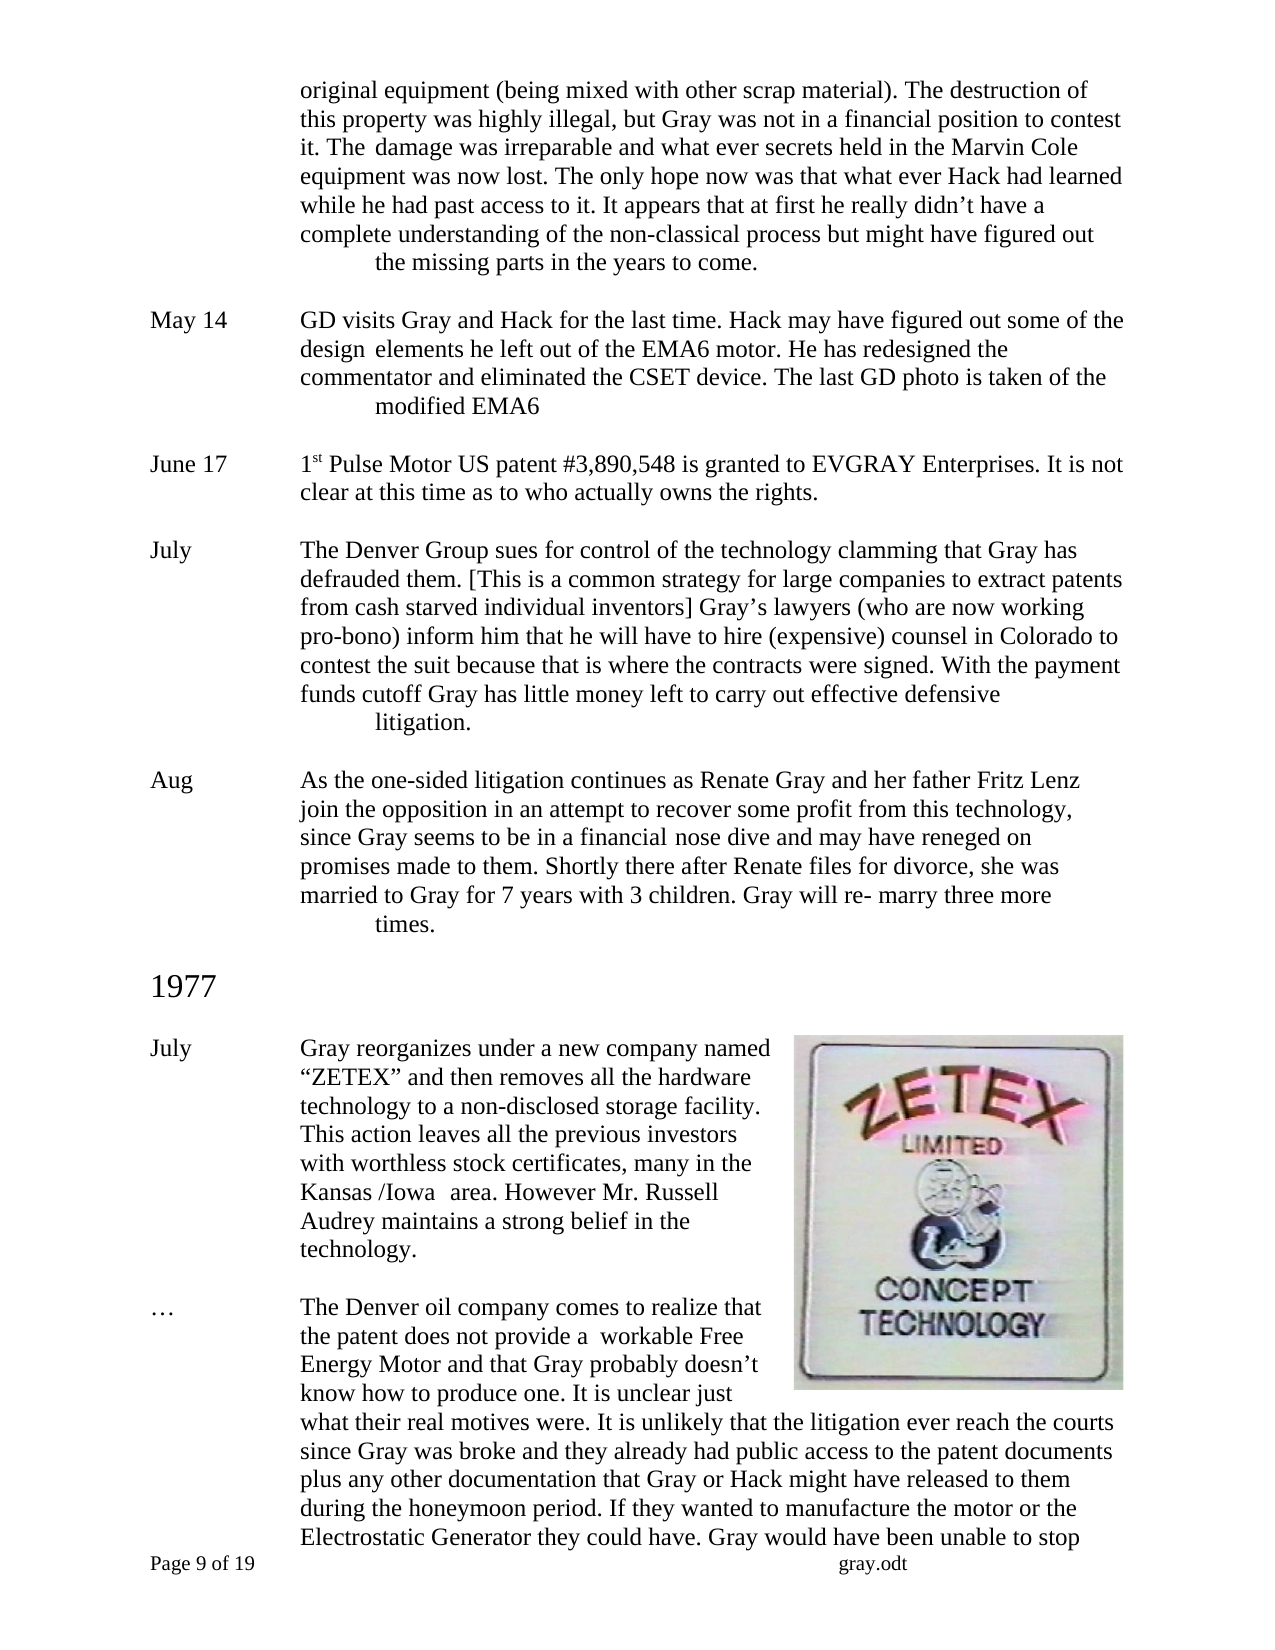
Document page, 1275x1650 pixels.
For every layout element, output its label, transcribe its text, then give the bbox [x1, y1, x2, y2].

text … The Denver oil company comes to realize that the patent does not provide a workable Free Energy Motor and that Gray probably doesn’t know how to produce one. It is unclear just what their real motives were. It is unlikely that the litigation ever reach the courts since Gray was broke and they already had public access to the patent documents plus any other documentation that Gray or Hack might have released to them during the honeymoon period. If they wanted to manufacture the motor or the Electrostatic Generator they could have. Gray would have been unable to stop [150, 1292, 1125, 1551]
picture [793, 1035, 1124, 1390]
text original equipment (being mixed with other scrap material). The destruction of this property was highly illegal, but Gray was not in a financial position to contest it. The damage was irreparable and what ever secrets held in the Marvin Cole equipment was now lost. The only hope now was that what ever Hack had learned while he had past access to it. It appears that at first he really didn’t have a complete understanding of the non-classical process but might have figured out the missing parts in the years to come. [150, 75, 1125, 276]
text June 17 1st Pulse Motor US patent #3,890,548 is granted to EVGRAY Enterprises. It is not clear at this time as to who actually owns the rights. [150, 449, 1125, 506]
subtitle 1977 [150, 966, 1050, 1004]
text July The Denver Group sues for control of the technology clamming that Gray has defrauded them. [This is a common strategy for large companies to extract patents from cash starved individual inventors] Gray’s lawyers (who are now working pro-bono) inform him that he will have to hire (expensive) counsel in Colorado to contest the suit because that is where the contracts were signed. With the payment funds cutoff Gray has little money left to carry out effective defensive litigation. [150, 535, 1125, 736]
text May 14 GD visits Gray and Hack for the last time. Hack may have figured out some of the design elements he left out of the EMA6 motor. He has redesigned the commentator and eliminated the CSET device. The last GD photo is taken of the modified EMA6 [150, 305, 1125, 420]
text Aug As the one-sided litigation continues as Renate Gray and her father Fritz Lenz join the opposition in an attempt to recover some profit from this technology, since Gray seems to be in a financial nose dive and may have reneged on promises made to them. Shortly there after Renate files for divorce, she was married to Gray for 7 years with 3 children. Gray will re- marry three more times. [150, 765, 1125, 937]
text July Gray reorganizes under a new company named “ZETEX” and then removes all the hardware technology to a non-disclosed storage facility. This action leaves all the previous investors with worthless stock certificates, many in the Kansas /Iowa area. However Mr. Russell Audrey maintains a strong belief in the technology. [150, 1033, 1125, 1391]
